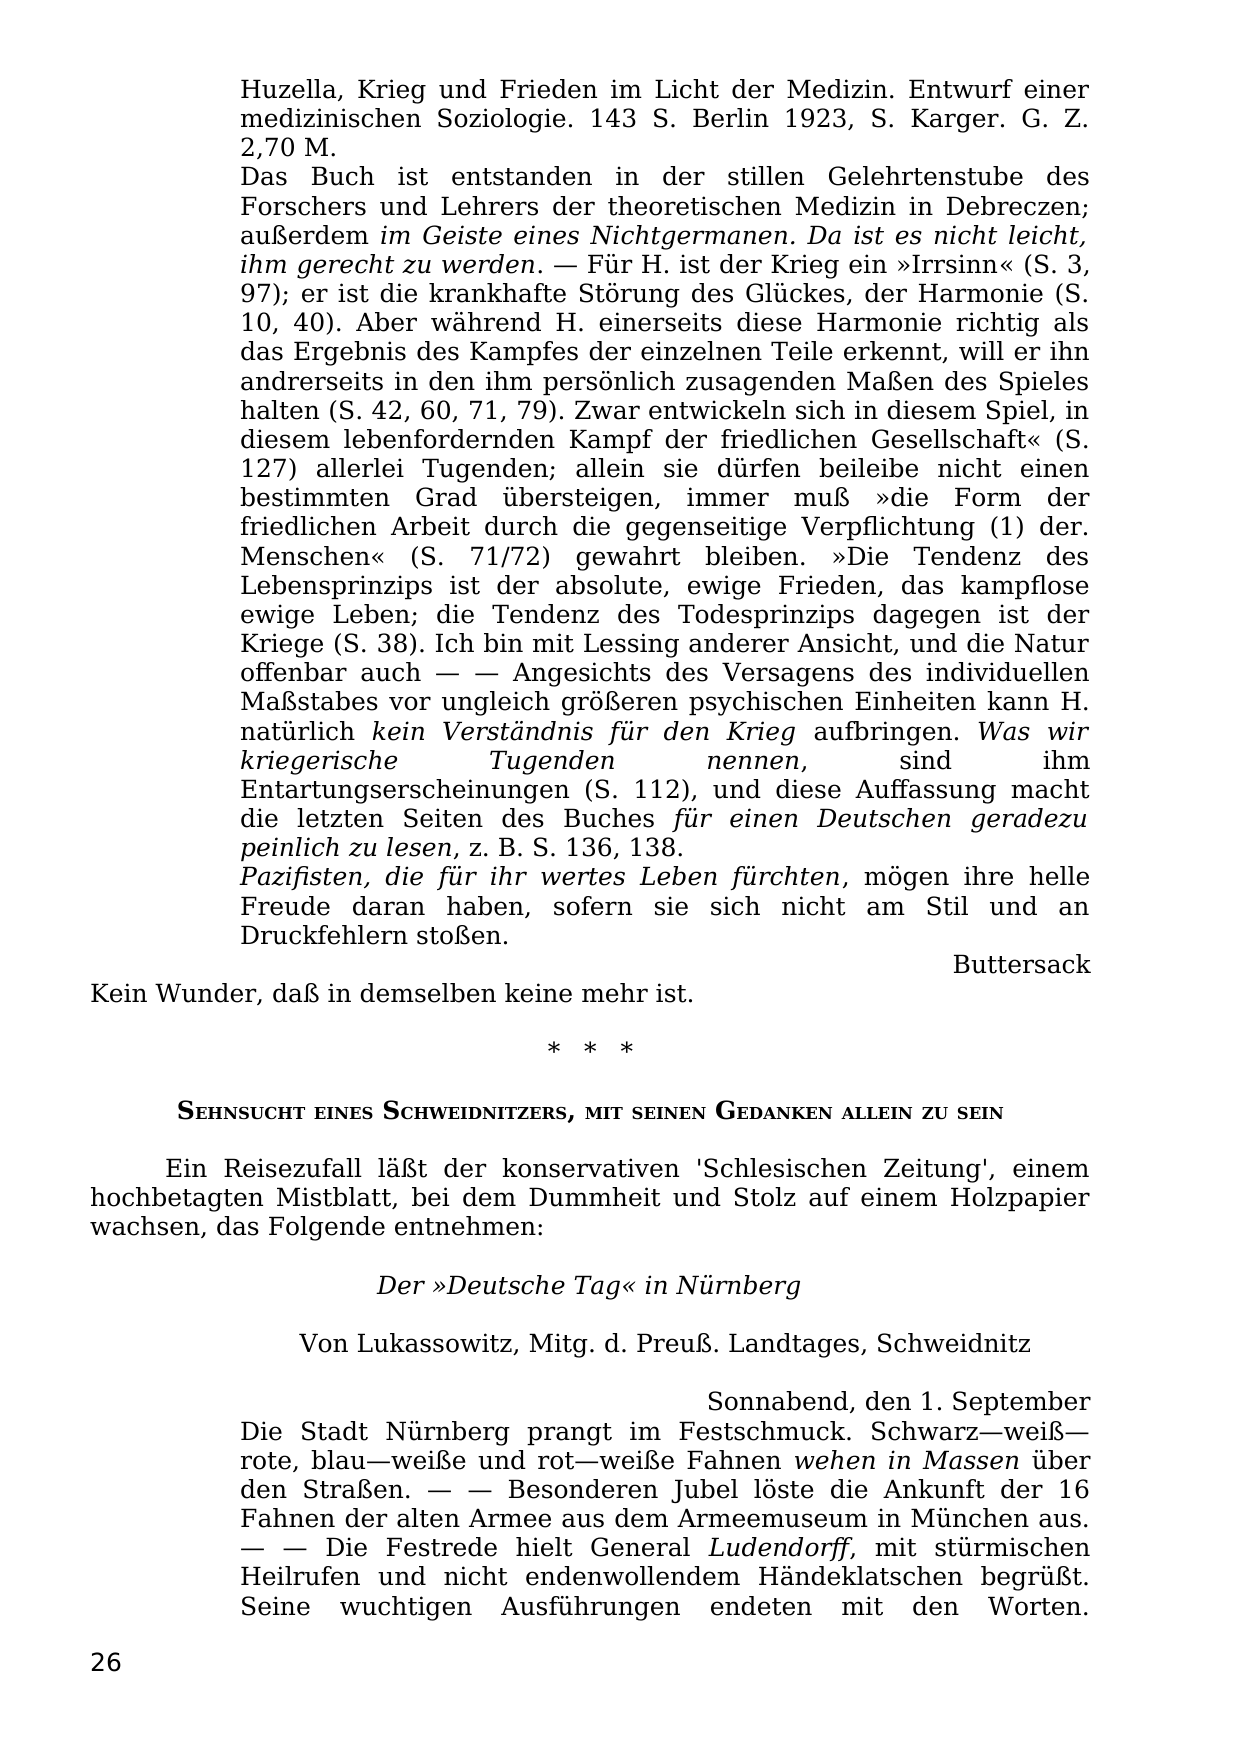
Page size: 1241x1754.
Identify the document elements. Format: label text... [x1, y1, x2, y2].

text Ein Reisezufall läßt der konservativen 'Schlesischen Zeitung', einem hochbetagten Mistblatt, bei dem Dummheit und Stolz auf einem Holzpapier wachsen, das Folgende entnehmen: [90, 1154, 1091, 1242]
text Pazifisten, die für ihr wertes Leben fürchten, mögen ihre helle Freude daran haben, sofern sie sich nicht am Stil und an Druckfehlern stoßen. [240, 862, 1091, 950]
text Von Lukassowitz, Mitg. d. Preuß. Landtages, Schweidnitz [240, 1329, 1091, 1358]
text Die Stadt Nürnberg prangt im Festschmuck. Schwarz—weiß—rote, blau—weiße und rot—weiße Fahnen wehen in Massen über den Straßen. — — Besonderen Jubel löste die Ankunft der 16 Fahnen der alten Armee aus dem Armeemuseum in München aus. — — Die Festrede hielt General Ludendorff, mit stürmischen Heilrufen und nicht endenwollendem Händeklatschen begrüßt. Seine wuchtigen Ausführungen endeten mit den Worten. [240, 1417, 1091, 1621]
text * * * [90, 1037, 1091, 1067]
text Kein Wunder, daß in demselben keine mehr ist. [90, 979, 1091, 1008]
text Sehnsucht eines Schweidnitzers, mit seinen Gedanken allein zu sein [90, 1067, 1091, 1125]
text Das Buch ist entstanden in der stillen Gelehrtenstube des Forschers und Lehrers der theoretischen Medizin in Debreczen; außerdem im Geiste eines Nichtgermanen. Da ist es nicht leicht, ihm gerecht zu werden. — Für H. ist der Krieg ein »Irrsinn« (S. 3, 97); er ist die krankhafte Störung des Glückes, der Harmonie (S. 10, 40). Aber während H. einerseits diese Harmonie richtig als das Ergebnis des Kampfes der einzelnen Teile erkennt, will er ihn andrerseits in den ihm persönlich zusagenden Maßen des Spieles halten (S. 42, 60, 71, 79). Zwar entwickeln sich in diesem Spiel, in diesem lebenfordernden Kampf der friedlichen Gesellschaft« (S. 127) allerlei Tugenden; allein sie dürfen beileibe nicht einen bestimmten Grad übersteigen, immer muß »die Form der friedlichen Arbeit durch die gegenseitige Verpflichtung (1) der. Menschen« (S. 71/72) gewahrt bleiben. »Die Tendenz des Lebensprinzips ist der absolute, ewige Frieden, das kampflose ewige Leben; die Tendenz des Todesprinzips dagegen ist der Kriege (S. 38). Ich bin mit Lessing anderer Ansicht, und die Natur offenbar auch — — Angesichts des Versagens des individuellen Maßstabes vor ungleich größeren psychischen Einheiten kann H. natürlich kein Verständnis für den Krieg aufbringen. Was wir kriegerische Tugenden nennen, sind ihm Entartungserscheinungen (S. 112), und diese Auffassung macht die letzten Seiten des Buches für einen Deutschen geradezu peinlich zu lesen, z. B. S. 136, 138. [240, 162, 1091, 862]
text Buttersack [240, 950, 1091, 979]
text Sonnabend, den 1. September [240, 1387, 1091, 1417]
text Der »Deutsche Tag« in Nürnberg [90, 1271, 1091, 1300]
text Huzella, Krieg und Frieden im Licht der Medizin. Entwurf einer medizinischen Soziologie. 143 S. Berlin 1923, S. Karger. G. Z. 2,70 M. [240, 75, 1091, 162]
